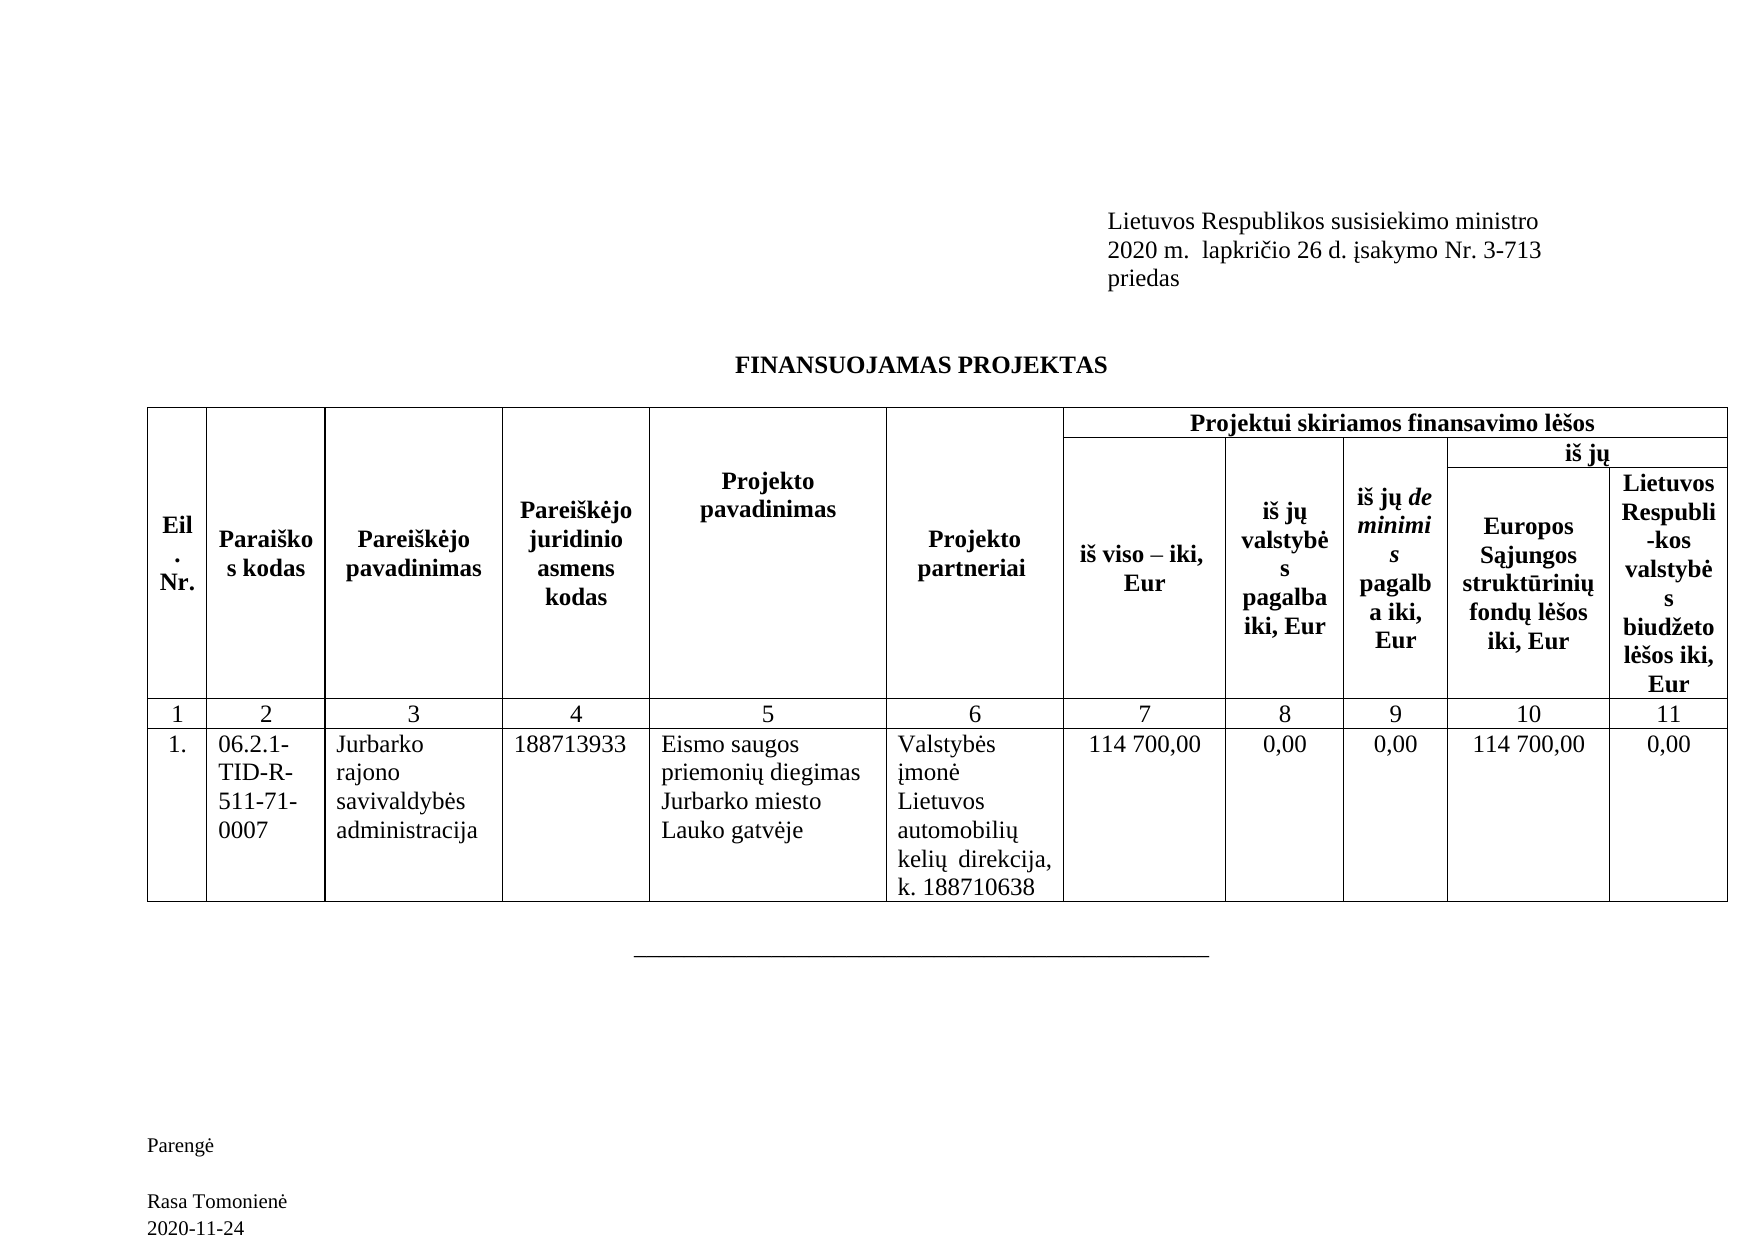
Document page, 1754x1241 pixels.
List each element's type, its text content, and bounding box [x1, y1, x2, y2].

table_cell 6 [887, 699, 1063, 728]
text Parengė [147, 1133, 558, 1157]
text ______________________________________________ [148, 931, 1695, 960]
table_cell 7 [1064, 699, 1225, 728]
text 2020-11-24 [147, 1216, 558, 1240]
text 2020 m. lapkričio 26 d. įsakymo Nr. 3-713 priedas [1107, 235, 1624, 292]
table_cell Europos Sąjungos struktūrinių fondų lėšos iki, Eur [1448, 468, 1609, 698]
table_cell 1 [148, 699, 206, 728]
table_cell 5 [650, 699, 886, 728]
table_cell 10 [1448, 699, 1609, 728]
table_cell Eismo saugos priemonių diegimas Jurbarko miesto Lauko gatvėje [650, 729, 886, 901]
table_cell Jurbarko rajono savivaldybės administracija [326, 729, 502, 901]
table_cell Valstybės įmonė Lietuvos automobilių kelių direkcija, k. 188710638 [887, 729, 1063, 901]
table_cell 3 [326, 699, 502, 728]
table_cell iš viso – iki, Eur [1064, 438, 1225, 698]
table_cell 0,00 [1226, 729, 1343, 901]
table_cell 8 [1226, 699, 1343, 728]
table_cell 114 700,00 [1064, 729, 1225, 901]
table_cell 114 700,00 [1448, 729, 1609, 901]
text Lietuvos Respublikos susisiekimo ministro [1107, 206, 1624, 235]
table_cell 2 [207, 699, 324, 728]
table_cell 4 [503, 699, 649, 728]
table_cell iš jų de minimis pagalba iki, Eur [1344, 438, 1447, 698]
table_header Paraiškos kodas [207, 408, 324, 698]
table_header Pareiškėjo juridinio asmens kodas [503, 408, 649, 698]
table_header Projekto partneriai [887, 408, 1063, 698]
table_cell 0,00 [1344, 729, 1447, 901]
text FINANSUOJAMAS PROJEKTAS [148, 350, 1695, 378]
table_cell 06.2.1-TID-R-511-71-0007 [207, 729, 324, 901]
table_header Projekto pavadinimas [650, 408, 886, 698]
text Rasa Tomonienė [147, 1188, 558, 1213]
table_cell 1. [148, 729, 206, 901]
table_header Eil. Nr. [148, 408, 206, 698]
table_header Projektui skiriamos finansavimo lėšos [1064, 408, 1727, 437]
table_cell 0,00 [1610, 729, 1727, 901]
table_cell 9 [1344, 699, 1447, 728]
table_cell iš jų valstybės pagalba iki, Eur [1226, 438, 1343, 698]
table_cell 188713933 [503, 729, 649, 901]
table_cell iš jų [1448, 438, 1727, 467]
table_cell 11 [1610, 699, 1727, 728]
table_cell Lietuvos Respubli-kos valstybės biudžeto lėšos iki, Eur [1610, 468, 1727, 698]
table_header Pareiškėjo pavadinimas [326, 408, 502, 698]
